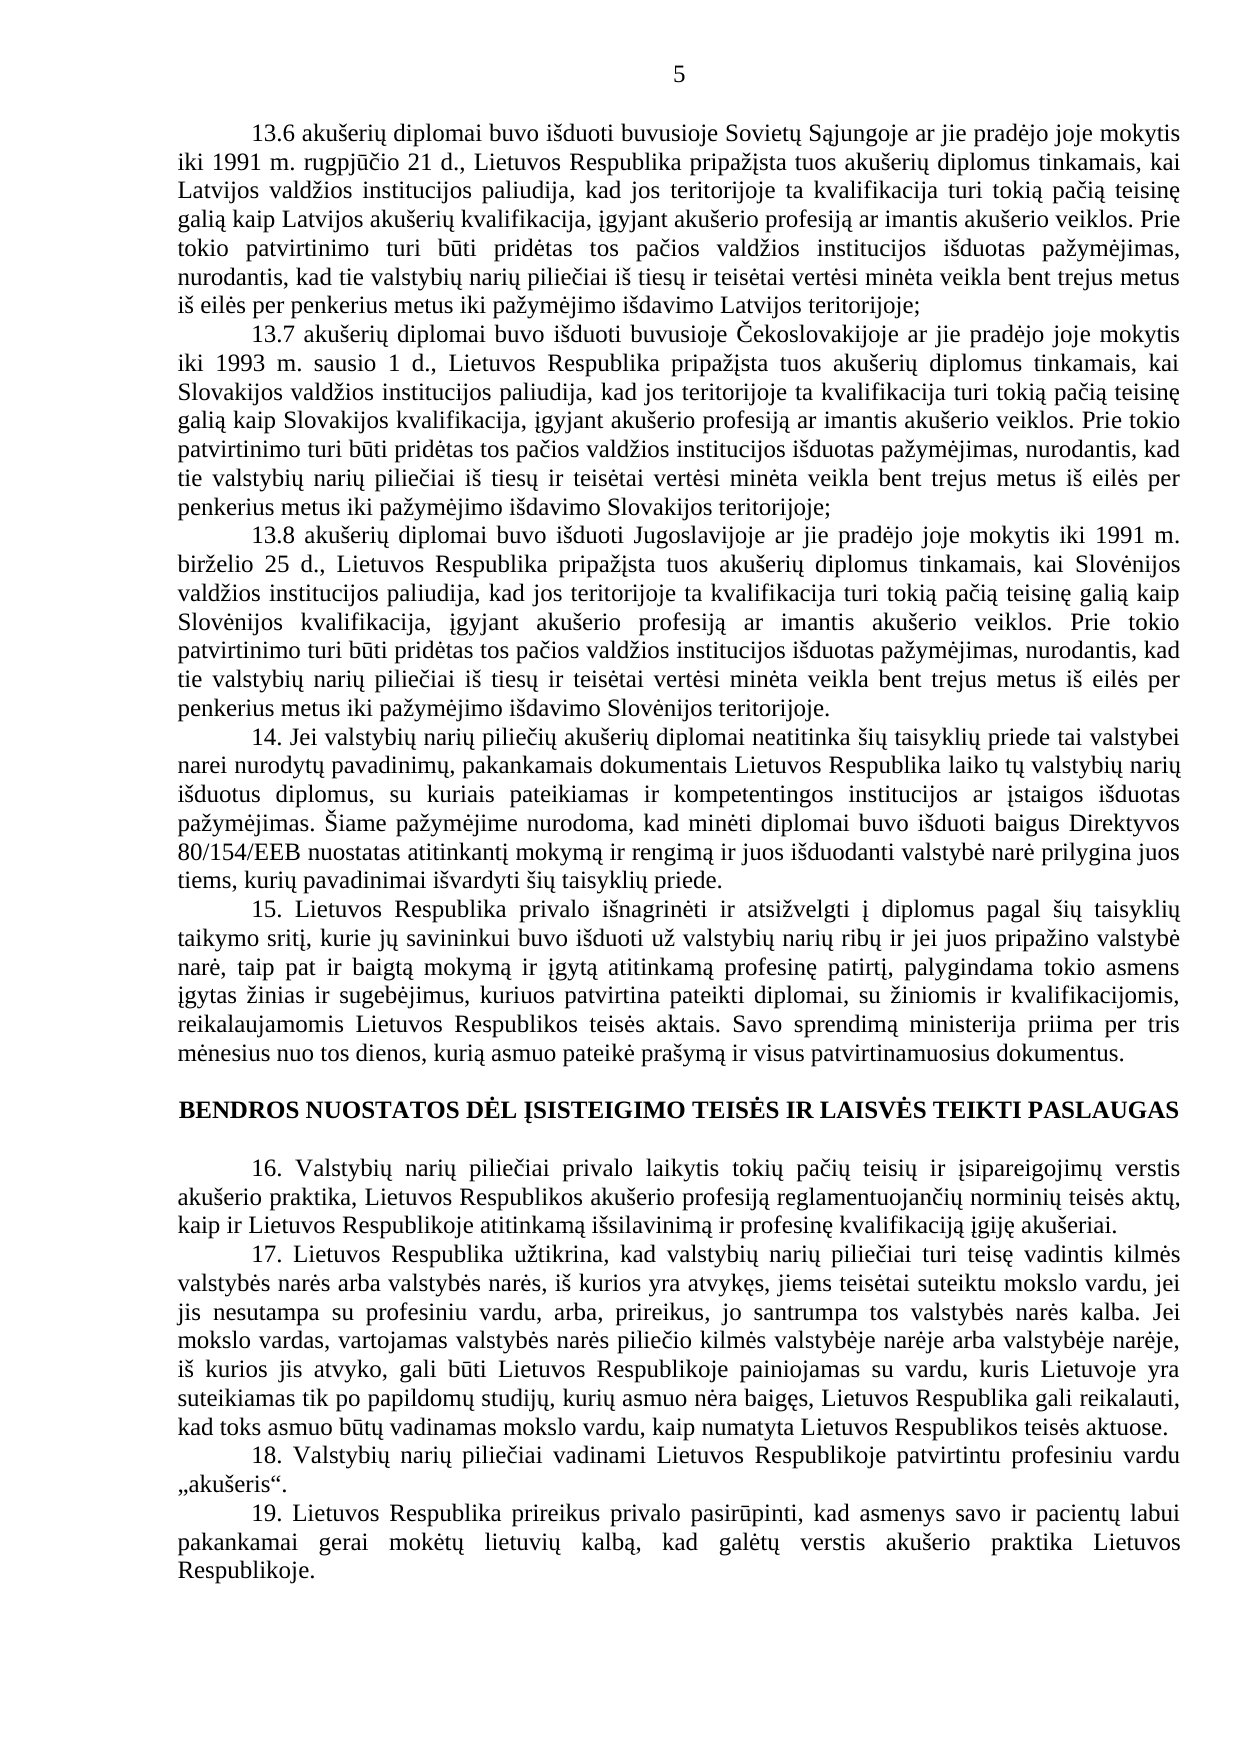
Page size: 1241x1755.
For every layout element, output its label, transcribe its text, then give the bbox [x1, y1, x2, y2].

text 15. Lietuvos Respublika privalo išnagrinėti ir atsižvelgti į diplomus pagal šių taisyklių taikymo sritį, kurie jų savininkui buvo išduoti už valstybių narių ribų ir jei juos pripažino valstybė narė, taip pat ir baigtą mokymą ir įgytą atitinkamą profesinę patirtį, palygindama tokio asmens įgytas žinias ir sugebėjimus, kuriuos patvirtina pateikti diplomai, su žiniomis ir kvalifikacijomis, reikalaujamomis Lietuvos Respublikos teisės aktais. Savo sprendimą ministerija priima per tris mėnesius nuo tos dienos, kurią asmuo pateikė prašymą ir visus patvirtinamuosius dokumentus. [177, 894, 1181, 1067]
text 16. Valstybių narių piliečiai privalo laikytis tokių pačių teisių ir įsipareigojimų verstis akušerio praktika, Lietuvos Respublikos akušerio profesiją reglamentuojančių norminių teisės aktų, kaip ir Lietuvos Respublikoje atitinkamą išsilavinimą ir profesinę kvalifikaciją įgiję akušeriai. [177, 1153, 1181, 1239]
text 13.7 akušerių diplomai buvo išduoti buvusioje Čekoslovakijoje ar jie pradėjo joje mokytis iki 1993 m. sausio 1 d., Lietuvos Respublika pripažįsta tuos akušerių diplomus tinkamais, kai Slovakijos valdžios institucijos paliudija, kad jos teritorijoje ta kvalifikacija turi tokią pačią teisinę galią kaip Slovakijos kvalifikacija, įgyjant akušerio profesiją ar imantis akušerio veiklos. Prie tokio patvirtinimo turi būti pridėtas tos pačios valdžios institucijos išduotas pažymėjimas, nurodantis, kad tie valstybių narių piliečiai iš tiesų ir teisėtai vertėsi minėta veikla bent trejus metus iš eilės per penkerius metus iki pažymėjimo išdavimo Slovakijos teritorijoje; [177, 319, 1181, 521]
text BENDROS NUOSTATOS DĖL ĮSISTEIGIMO TEISĖS IR LAISVĖS TEIKTI PASLAUGAS [177, 1096, 1181, 1124]
text 13.6 akušerių diplomai buvo išduoti buvusioje Sovietų Sąjungoje ar jie pradėjo joje mokytis iki 1991 m. rugpjūčio 21 d., Lietuvos Respublika pripažįsta tuos akušerių diplomus tinkamais, kai Latvijos valdžios institucijos paliudija, kad jos teritorijoje ta kvalifikacija turi tokią pačią teisinę galią kaip Latvijos akušerių kvalifikacija, įgyjant akušerio profesiją ar imantis akušerio veiklos. Prie tokio patvirtinimo turi būti pridėtas tos pačios valdžios institucijos išduotas pažymėjimas, nurodantis, kad tie valstybių narių piliečiai iš tiesų ir teisėtai vertėsi minėta veikla bent trejus metus iš eilės per penkerius metus iki pažymėjimo išdavimo Latvijos teritorijoje; [177, 118, 1181, 319]
text 14. Jei valstybių narių piliečių akušerių diplomai neatitinka šių taisyklių priede tai valstybei narei nurodytų pavadinimų, pakankamais dokumentais Lietuvos Respublika laiko tų valstybių narių išduotus diplomus, su kuriais pateikiamas ir kompetentingos institucijos ar įstaigos išduotas pažymėjimas. Šiame pažymėjime nurodoma, kad minėti diplomai buvo išduoti baigus Direktyvos 80/154/EEB nuostatas atitinkantį mokymą ir rengimą ir juos išduodanti valstybė narė prilygina juos tiems, kurių pavadinimai išvardyti šių taisyklių priede. [177, 722, 1181, 894]
text 17. Lietuvos Respublika užtikrina, kad valstybių narių piliečiai turi teisę vadintis kilmės valstybės narės arba valstybės narės, iš kurios yra atvykęs, jiems teisėtai suteiktu mokslo vardu, jei jis nesutampa su profesiniu vardu, arba, prireikus, jo santrumpa tos valstybės narės kalba. Jei mokslo vardas, vartojamas valstybės narės piliečio kilmės valstybėje narėje arba valstybėje narėje, iš kurios jis atvyko, gali būti Lietuvos Respublikoje painiojamas su vardu, kuris Lietuvoje yra suteikiamas tik po papildomų studijų, kurių asmuo nėra baigęs, Lietuvos Respublika gali reikalauti, kad toks asmuo būtų vadinamas mokslo vardu, kaip numatyta Lietuvos Respublikos teisės aktuose. [177, 1239, 1181, 1441]
text 18. Valstybių narių piliečiai vadinami Lietuvos Respublikoje patvirtintu profesiniu vardu „akušeris“. [177, 1441, 1181, 1498]
text 19. Lietuvos Respublika prireikus privalo pasirūpinti, kad asmenys savo ir pacientų labui pakankamai gerai mokėtų lietuvių kalbą, kad galėtų verstis akušerio praktika Lietuvos Respublikoje. [177, 1498, 1181, 1584]
text 13.8 akušerių diplomai buvo išduoti Jugoslavijoje ar jie pradėjo joje mokytis iki 1991 m. birželio 25 d., Lietuvos Respublika pripažįsta tuos akušerių diplomus tinkamais, kai Slovėnijos valdžios institucijos paliudija, kad jos teritorijoje ta kvalifikacija turi tokią pačią teisinę galią kaip Slovėnijos kvalifikacija, įgyjant akušerio profesiją ar imantis akušerio veiklos. Prie tokio patvirtinimo turi būti pridėtas tos pačios valdžios institucijos išduotas pažymėjimas, nurodantis, kad tie valstybių narių piliečiai iš tiesų ir teisėtai vertėsi minėta veikla bent trejus metus iš eilės per penkerius metus iki pažymėjimo išdavimo Slovėnijos teritorijoje. [177, 521, 1181, 722]
